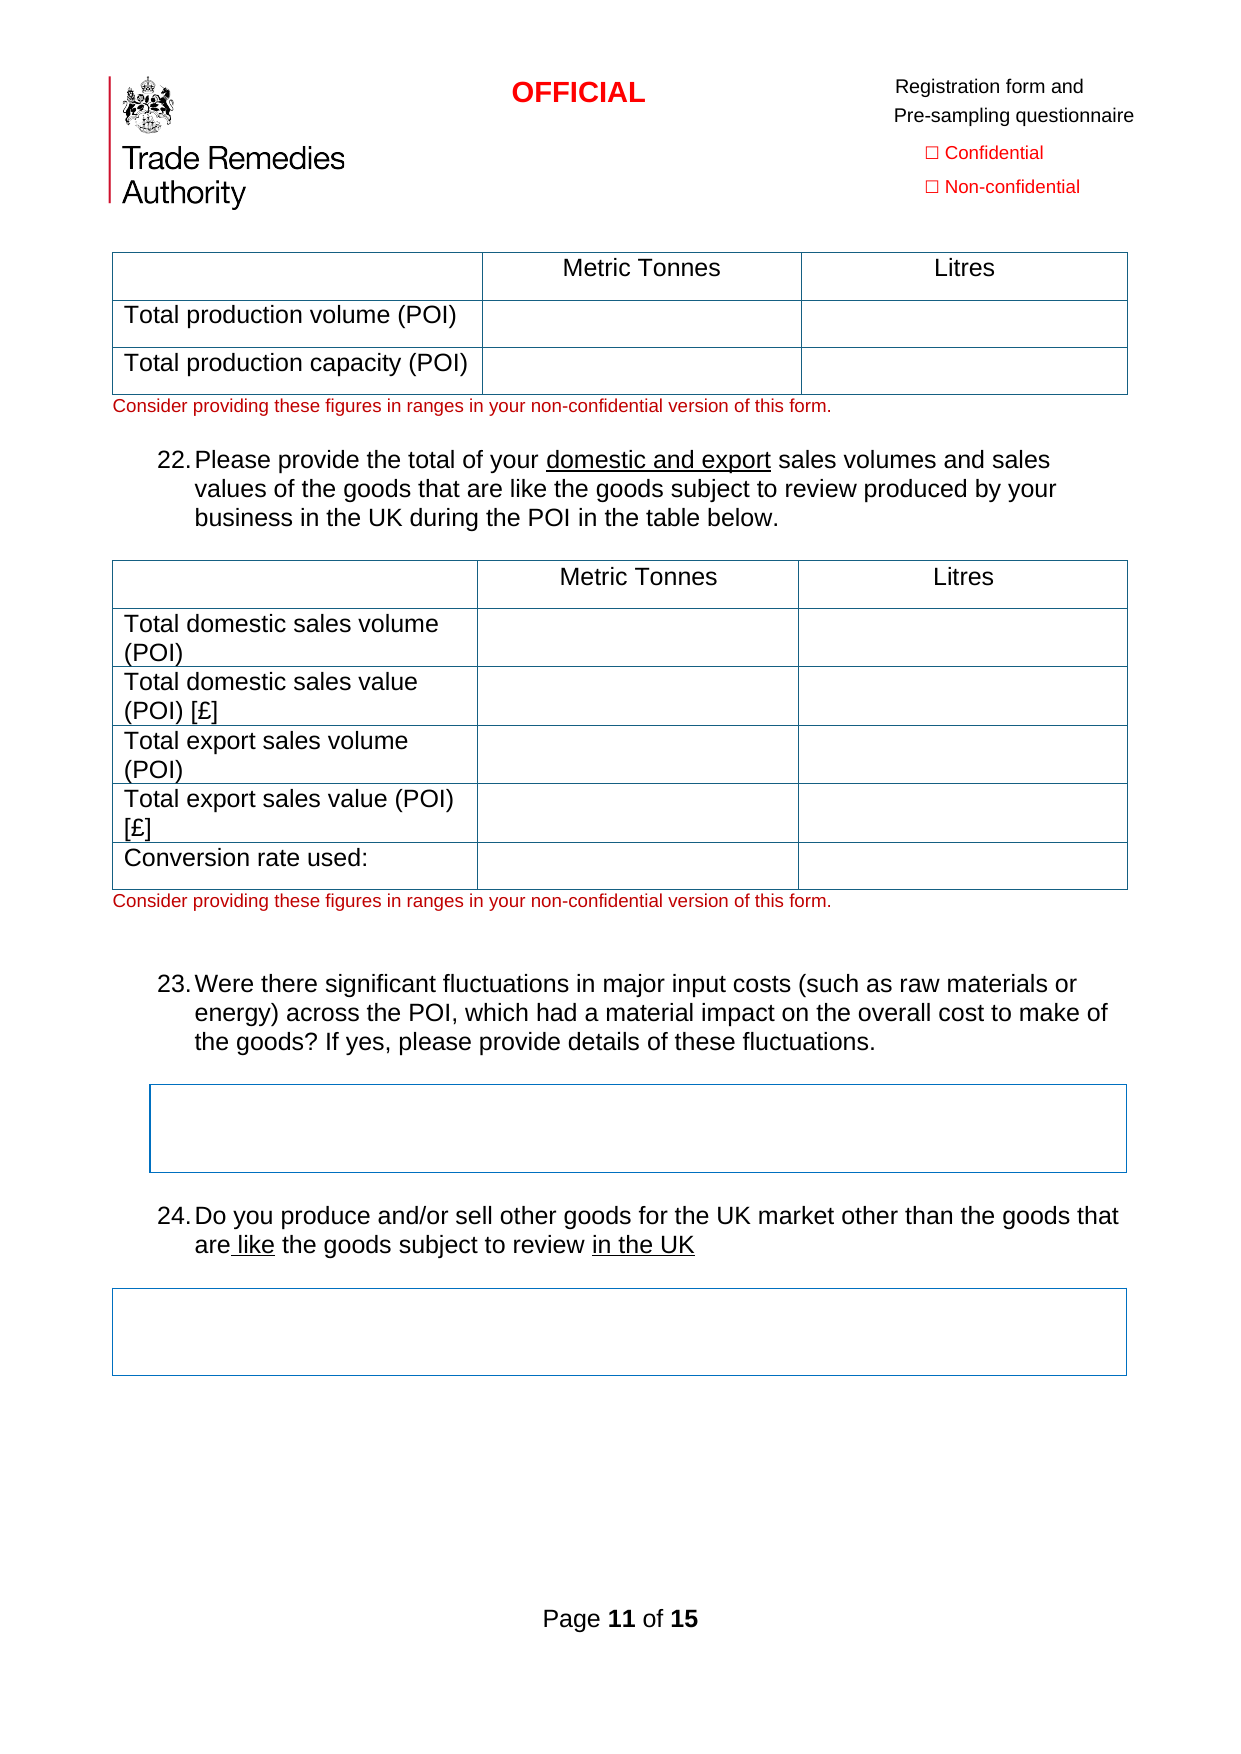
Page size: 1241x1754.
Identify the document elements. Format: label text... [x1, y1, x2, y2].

list Do you produce and/or sell other goods for the UK market other than the goods that are like the goods subject to review in the UK [157, 1201, 1128, 1259]
table_cell [799, 726, 1127, 783]
table_cell [478, 843, 798, 889]
table_cell Total domestic sales value (POI) [£] [113, 667, 477, 725]
table_cell [478, 784, 798, 842]
table_cell Conversion rate used: [113, 843, 477, 889]
table_header Metric Tonnes [478, 561, 798, 608]
table_header Litres [802, 253, 1127, 299]
table_header Litres [799, 561, 1127, 608]
list Were there significant fluctuations in major input costs (such as raw materials or energy) across the POI, which had a material impact on the overall cost to make of the goods? If yes, please provide details of these fluctuations. [157, 969, 1128, 1056]
table_cell Total production volume (POI) [113, 301, 482, 347]
table_cell [799, 609, 1127, 666]
text Consider providing these figures in ranges in your non-confidential version of this form. [112, 890, 1128, 912]
table_cell Total production capacity (POI) [113, 348, 482, 394]
table_header [113, 253, 482, 299]
table_cell [478, 667, 798, 725]
table_cell [483, 301, 801, 347]
table_cell Total export sales volume (POI) [113, 726, 477, 783]
table_cell [799, 843, 1127, 889]
table_cell Total export sales value (POI) [£] [113, 784, 477, 842]
table_header [151, 1085, 1126, 1172]
table_header [113, 561, 477, 608]
table_header [113, 1289, 1126, 1375]
table_cell [478, 609, 798, 666]
table_cell [799, 784, 1127, 842]
list Please provide the total of your domestic and export sales volumes and sales values of the goods that are like the goods subject to review produced by your business in the UK during the POI in the table below. [157, 445, 1128, 532]
text Consider providing these figures in ranges in your non-confidential version of this form. [112, 395, 1128, 417]
table_cell [802, 348, 1127, 394]
table_cell [478, 726, 798, 783]
table_cell [483, 348, 801, 394]
table_header Metric Tonnes [483, 253, 801, 299]
table_cell [802, 301, 1127, 347]
table_cell Total domestic sales volume (POI) [113, 609, 477, 666]
table_cell [799, 667, 1127, 725]
